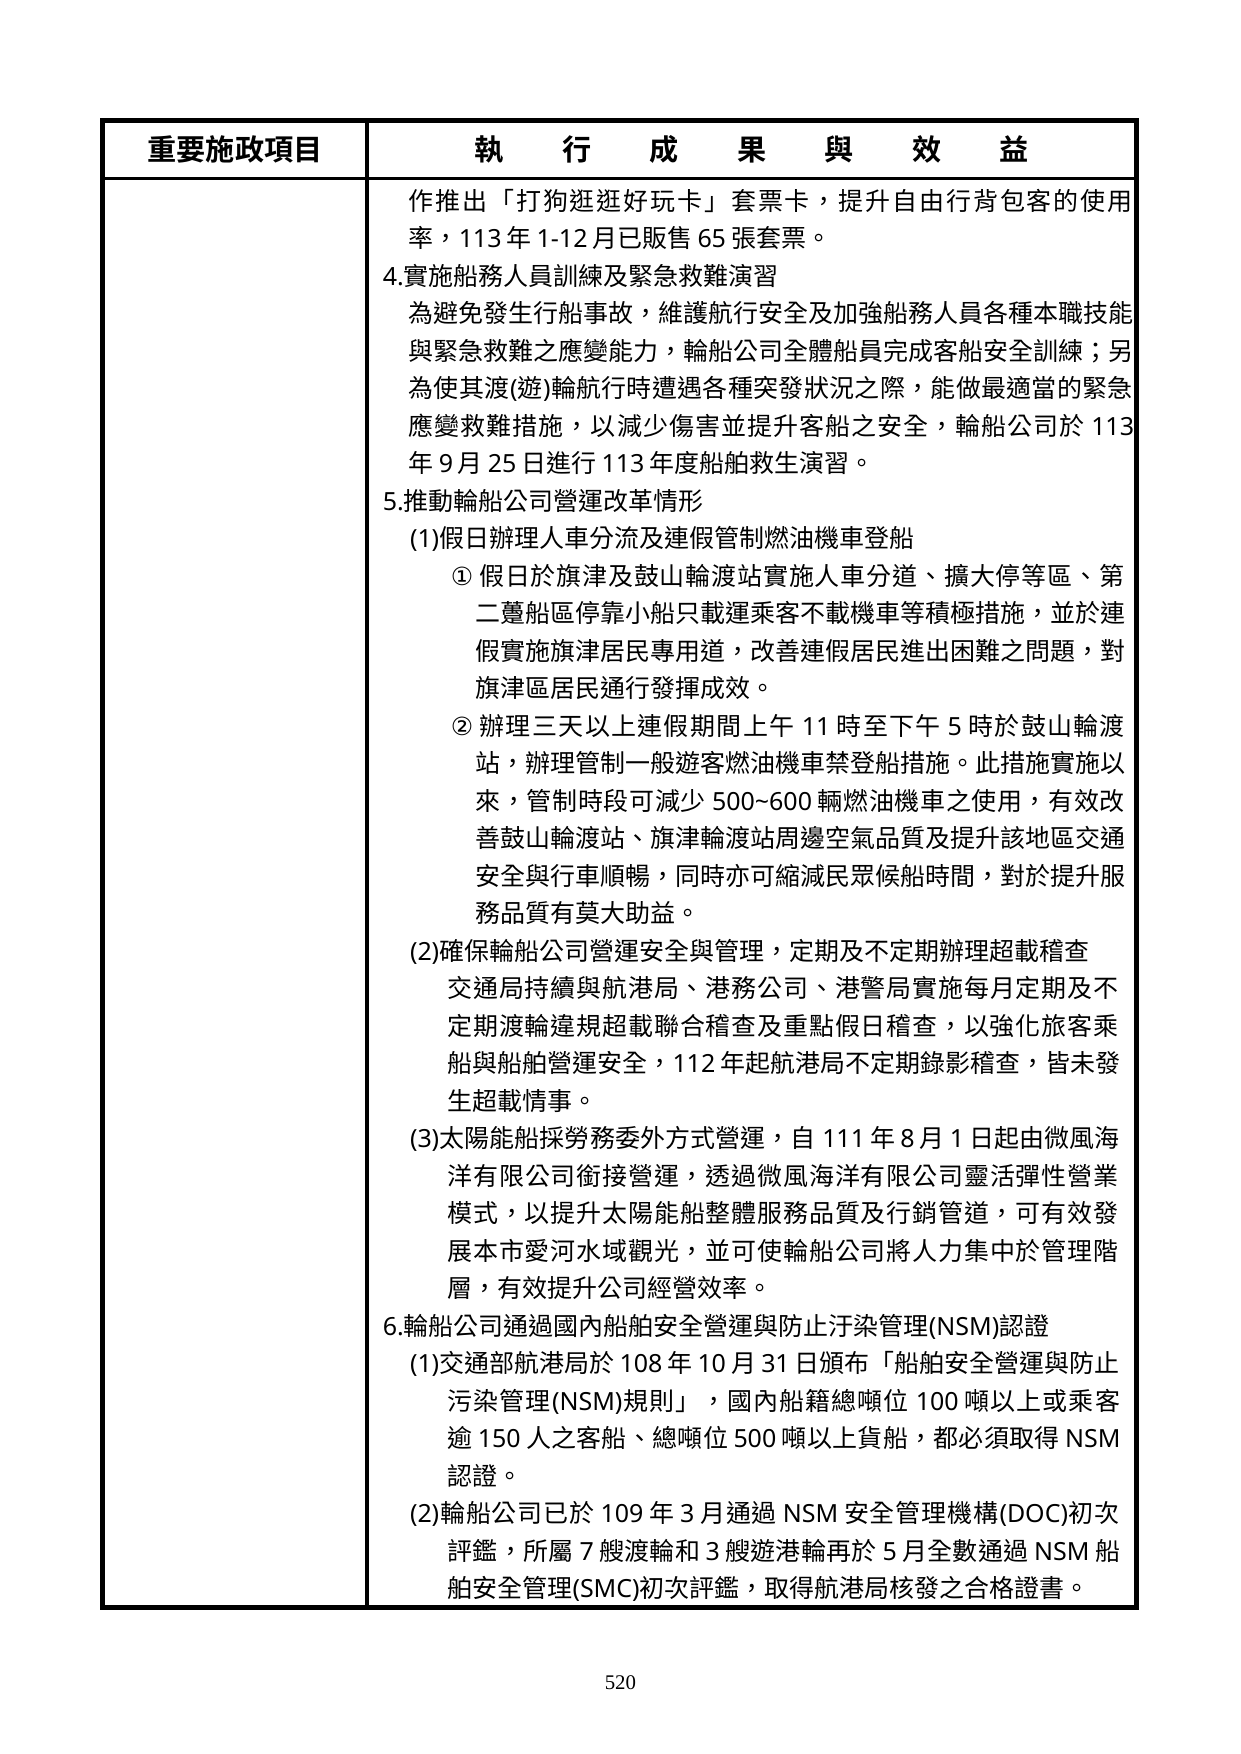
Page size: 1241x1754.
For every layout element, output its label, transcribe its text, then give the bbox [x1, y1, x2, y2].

table_header 重要施政項目 [105, 123, 365, 177]
table_cell [105, 180, 365, 1605]
table_cell 作推出「打狗逛逛好玩卡」套票卡，提升自由行背包客的使用率，113年1-12月已販售65張套票。 4.實施船務人員訓練及緊急救難演習 為避免發生行船事故，維護航行安全及加強船務人員各種本職技能與緊急救難之應變能力，輪船公司全體船員完成客船安全訓練；另為使其渡(遊)輪航行時遭遇各種突發狀況之際，能做最適當的緊急應變救難措施，以減少傷害並提升客船之安全，輪船公司於113年9月25日進行113年度船舶救生演習。 5.推動輪船公司營運改革情形 (1)假日辦理人車分流及連假管制燃油機車登船 ①假日於旗津及鼓山輪渡站實施人車分道、擴大停等區、第二躉船區停靠小船只載運乘客不載機車等積極措施，並於連假實施旗津居民專用道，改善連假居民進出困難之問題，對旗津區居民通行發揮成效。 ②辦理三天以上連假期間上午11時至下午5時於鼓山輪渡站，辦理管制一般遊客燃油機車禁登船措施。此措施實施以來，管制時段可減少500~600輛燃油機車之使用，有效改善鼓山輪渡站、旗津輪渡站周邊空氣品質及提升該地區交通安全與行車順暢，同時亦可縮減民眾候船時間，對於提升服務品質有莫大助益。 (2)確保輪船公司營運安全與管理，定期及不定期辦理超載稽查 交通局持續與航港局、港務公司、港警局實施每月定期及不定期渡輪違規超載聯合稽查及重點假日稽查，以強化旅客乘船與船舶營運安全，112年起航港局不定期錄影稽查，皆未發生超載情事。 (3)太陽能船採勞務委外方式營運，自111年8月1日起由微風海洋有限公司銜接營運，透過微風海洋有限公司靈活彈性營業模式，以提升太陽能船整體服務品質及行銷管道，可有效發展本市愛河水域觀光，並可使輪船公司將人力集中於管理階層，有效提升公司經營效率。 6.輪船公司通過國內船舶安全營運與防止汙染管理(NSM)認證 (1)交通部航港局於108年10月31日頒布「船舶安全營運與防止污染管理(NSM)規則」，國內船籍總噸位100噸以上或乘客逾150人之客船、總噸位500噸以上貨船，都必須取得NSM認證。 (2)輪船公司已於109年3月通過NSM安全管理機構(DOC)初次評鑑，所屬7艘渡輪和3艘遊港輪再於5月全數通過NSM船舶安全管理(SMC)初次評鑑，取得航港局核發之合格證書。 [369, 180, 1134, 1605]
table_header 執 行 成 果 與 效 益 [369, 123, 1134, 177]
